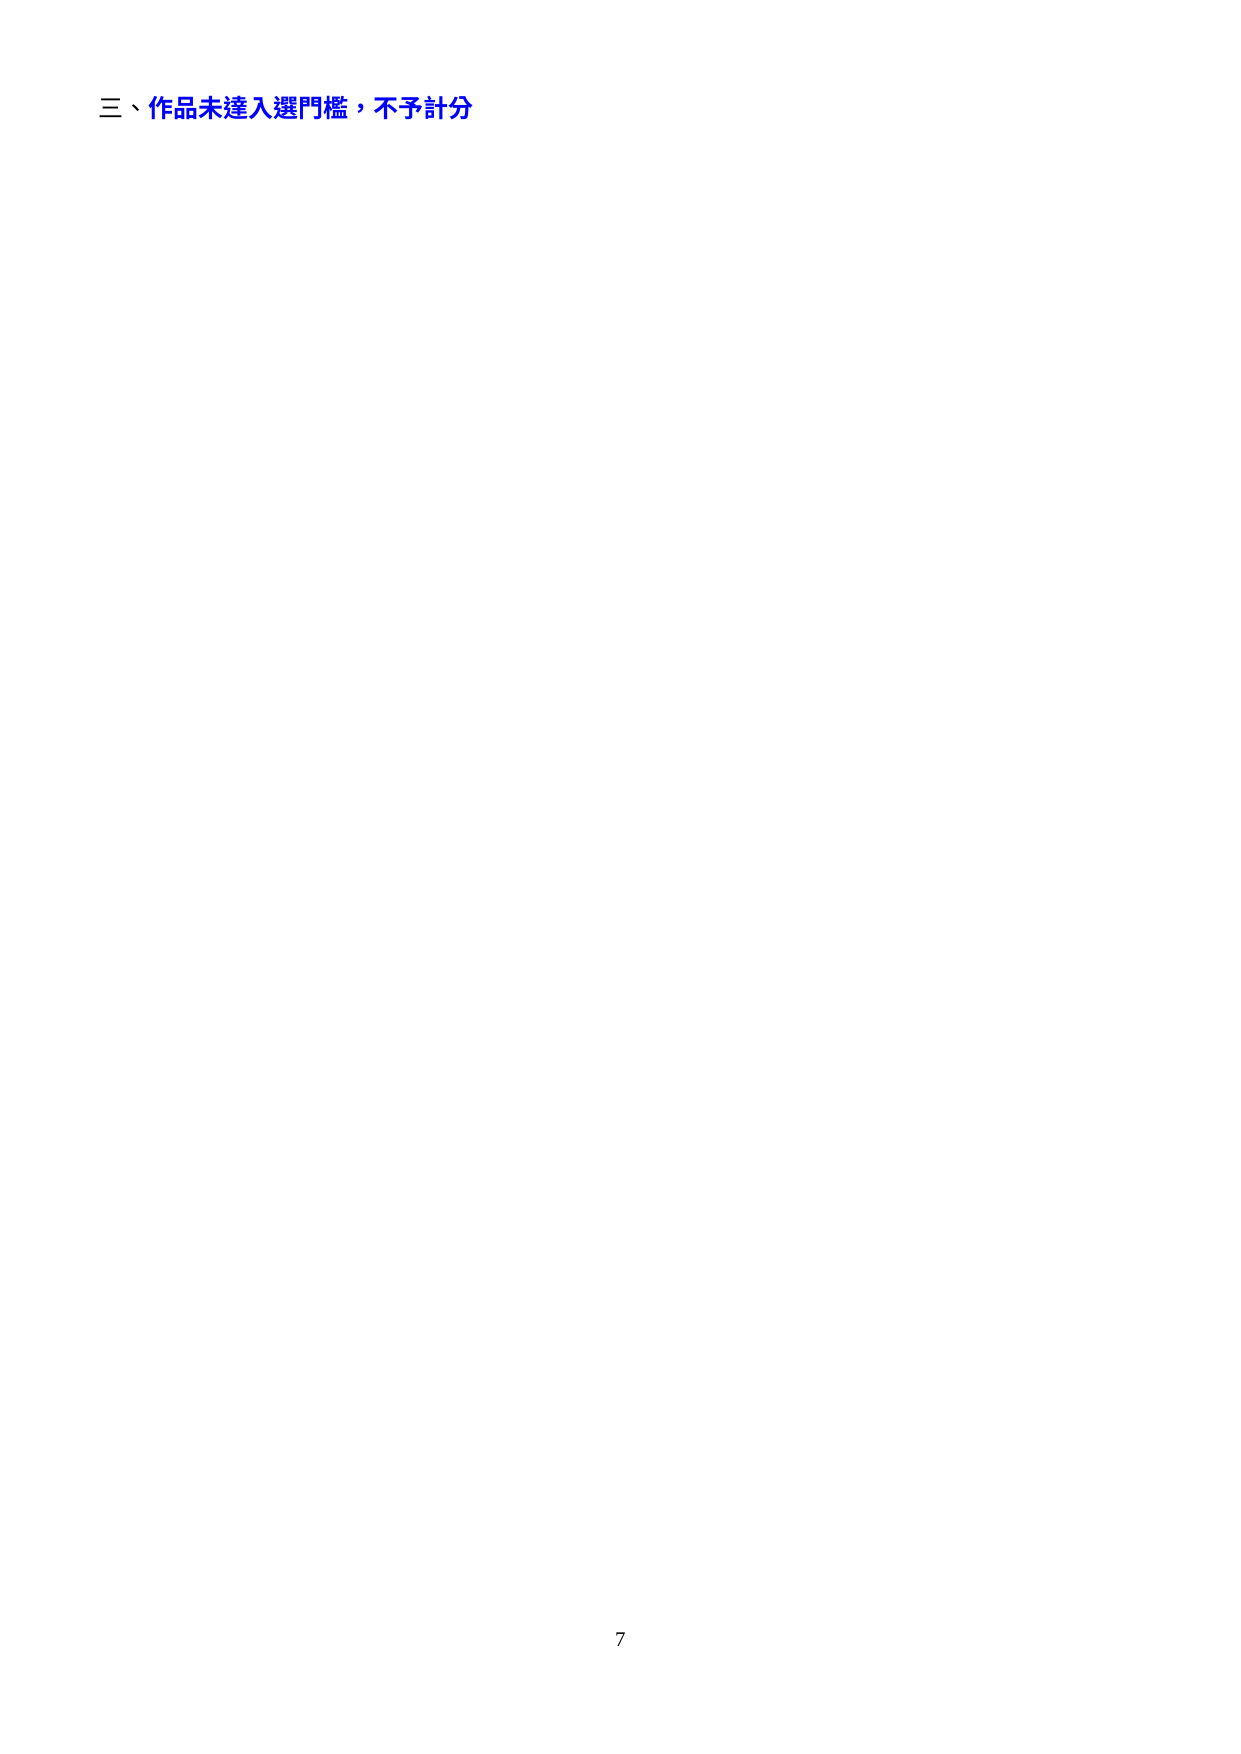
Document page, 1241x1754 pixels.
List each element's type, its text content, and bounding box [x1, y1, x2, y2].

text 三、作品未達入選門檻，不予計分 [98, 89, 1152, 125]
